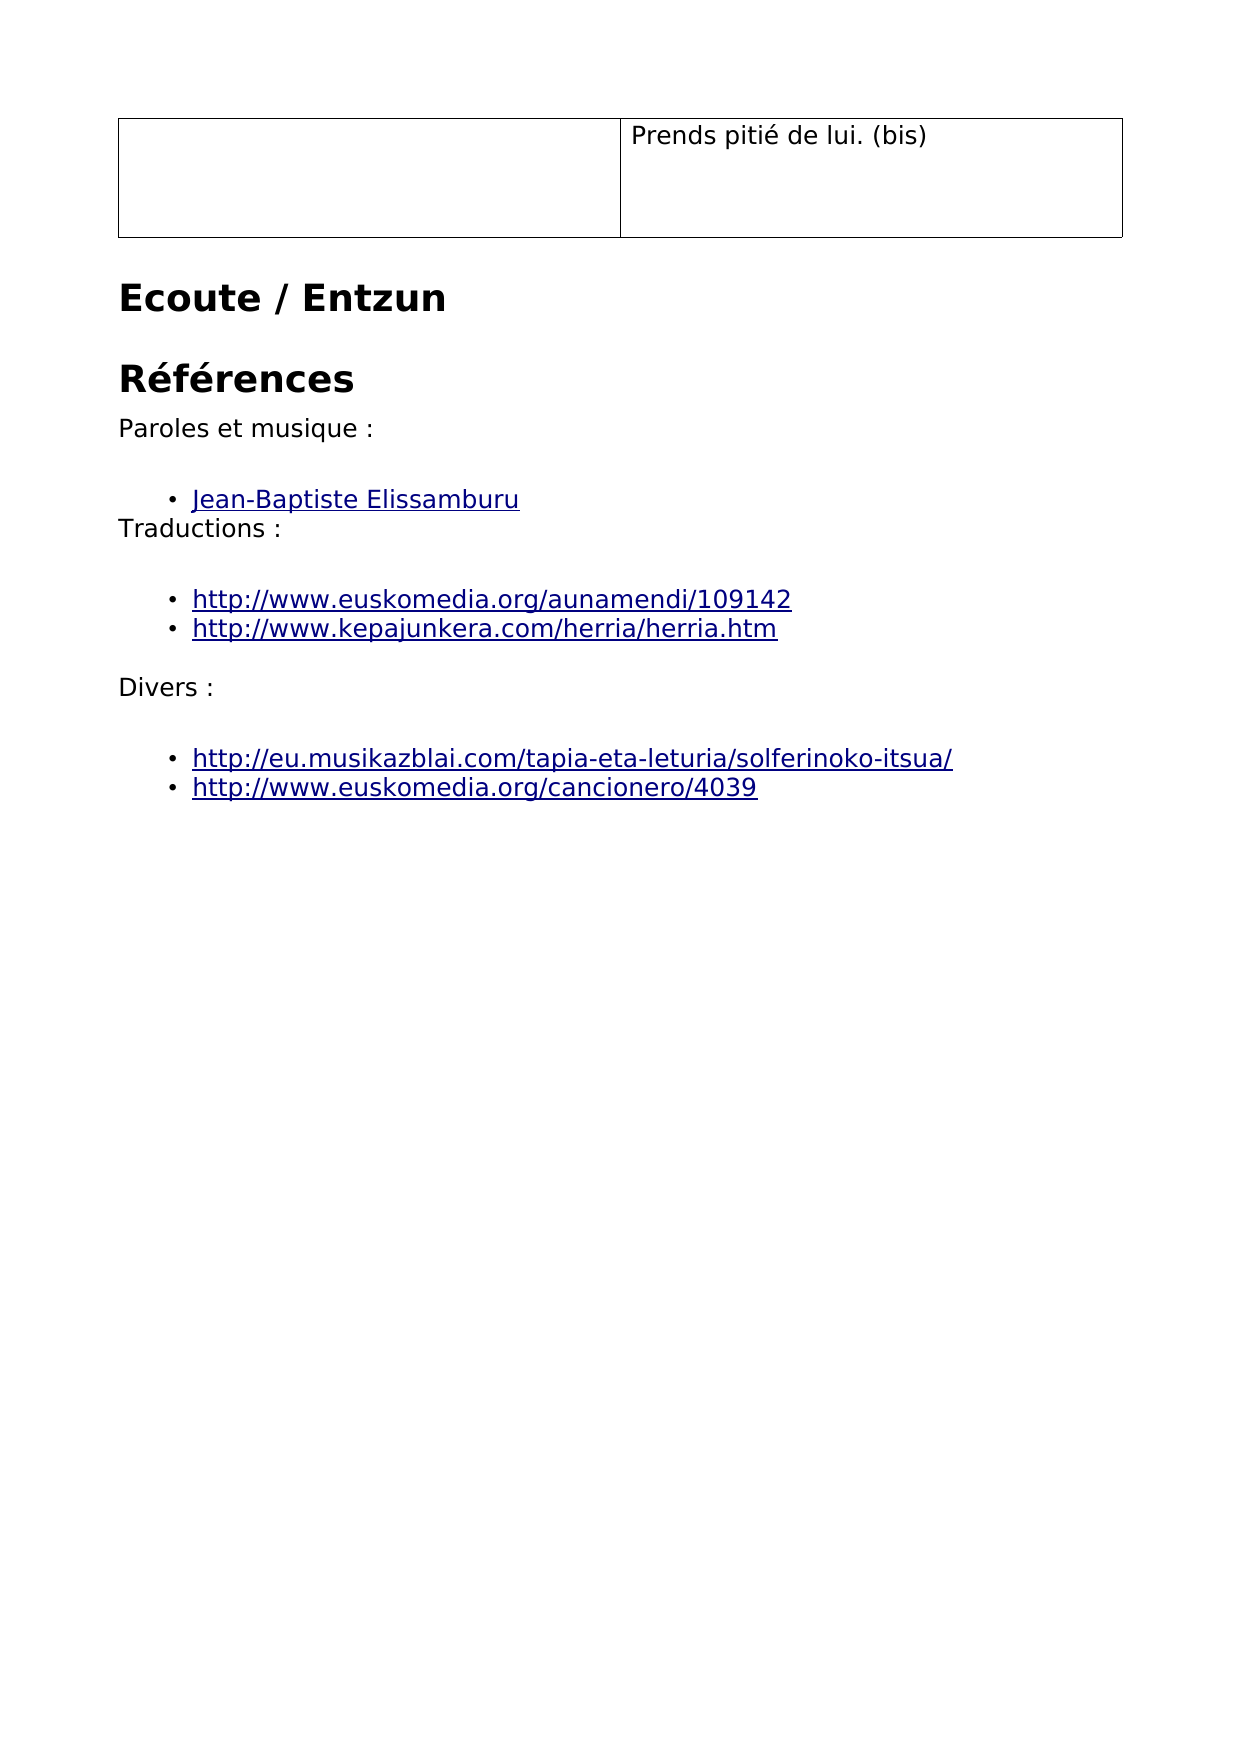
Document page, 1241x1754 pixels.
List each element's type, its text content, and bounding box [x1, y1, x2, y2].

list http://www.euskomedia.org/aunamendi/109142 [177, 585, 1122, 614]
table_header Prends pitié de lui. (bis) [621, 119, 1122, 237]
text Paroles et musique : [118, 414, 1122, 443]
table_header [119, 119, 620, 237]
subtitle Ecoute / Entzun [118, 276, 1122, 320]
text Divers : [118, 673, 1122, 702]
list http://eu.musikazblai.com/tapia-eta-leturia/solferinoko-itsua/ [177, 744, 1122, 773]
text Traductions : [118, 514, 1122, 543]
list http://www.kepajunkera.com/herria/herria.htm [177, 614, 1122, 643]
list http://www.euskomedia.org/cancionero/4039 [177, 773, 1122, 802]
subtitle Références [118, 358, 1122, 401]
list Jean-Baptiste Elissamburu [177, 485, 1122, 514]
